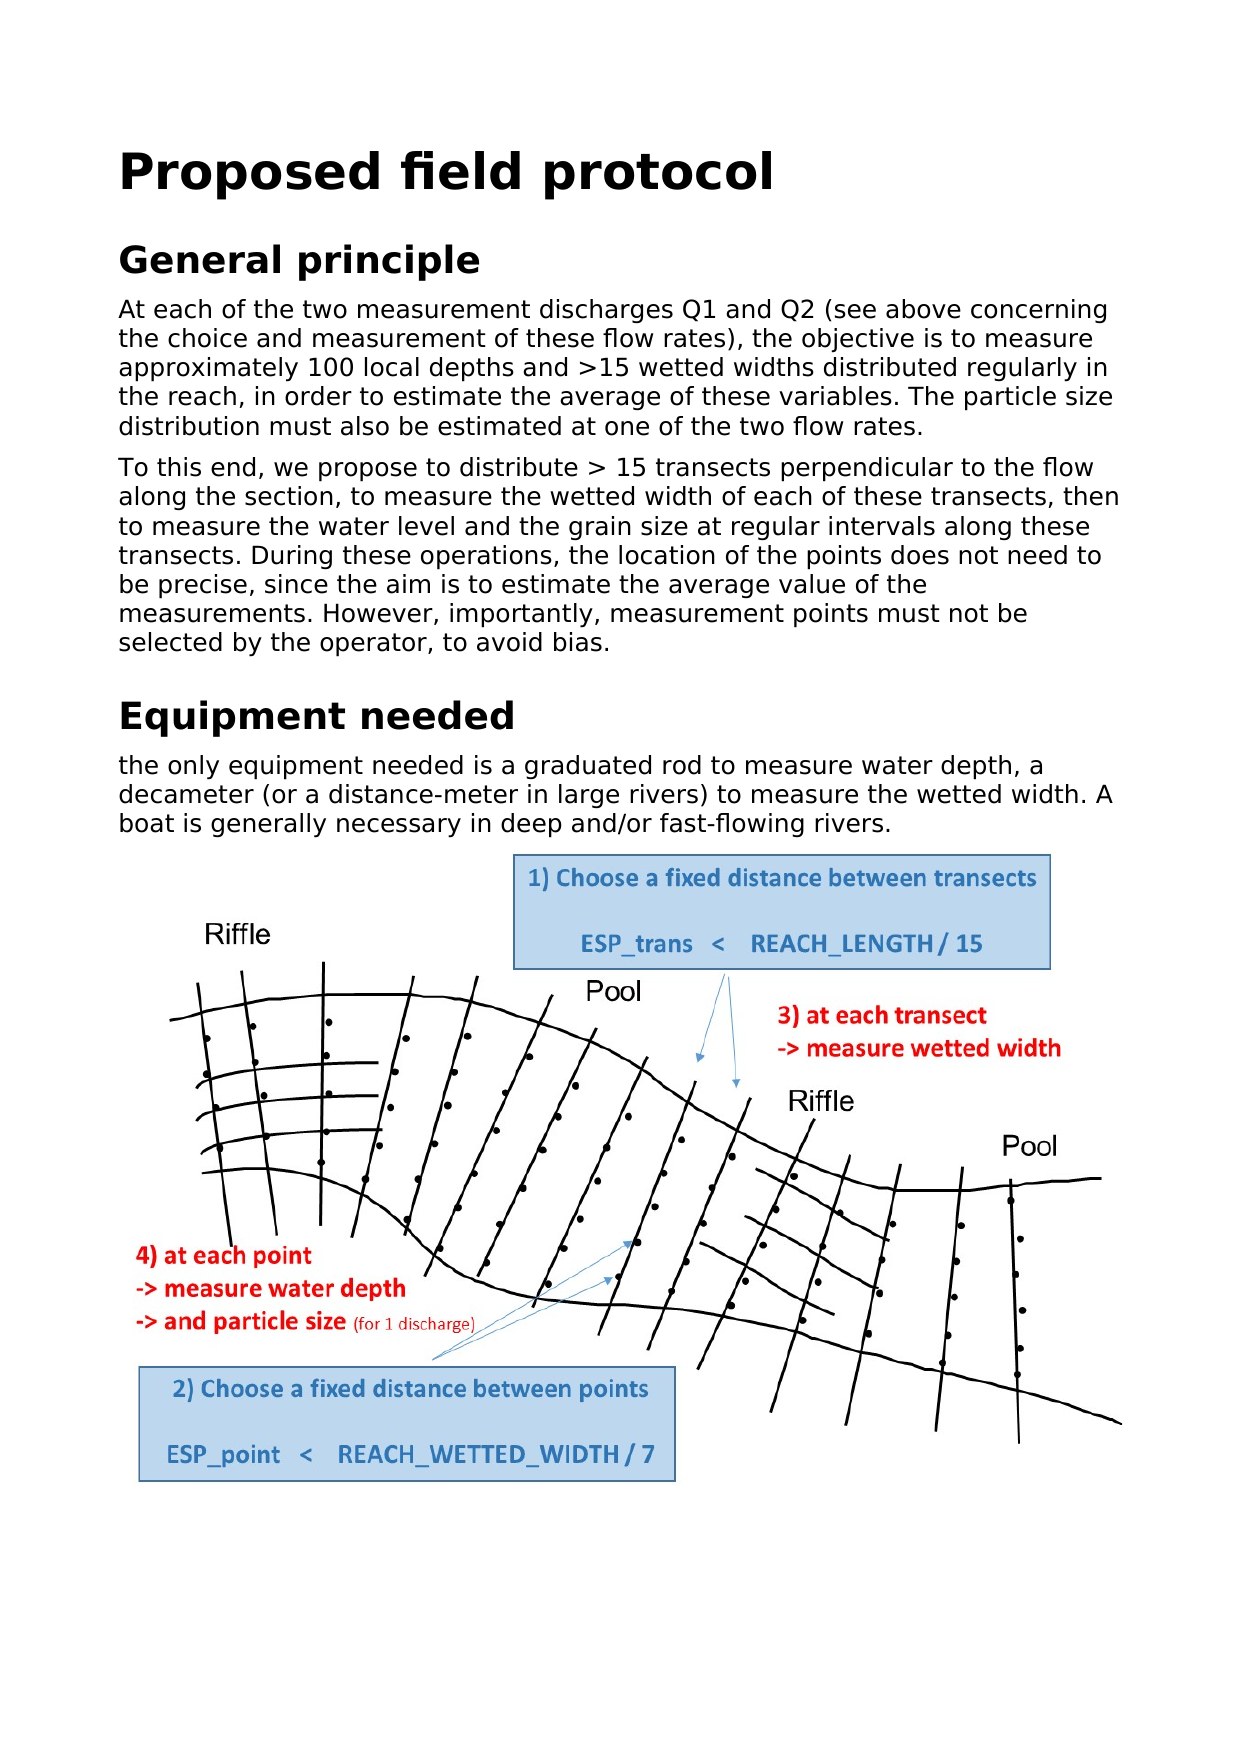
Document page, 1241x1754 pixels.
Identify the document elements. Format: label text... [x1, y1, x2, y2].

subtitle Equipment needed [118, 695, 1122, 739]
text the only equipment needed is a graduated rod to measure water depth, a decameter (or a distance-meter in large rivers) to measure the wetted width. A boat is generally necessary in deep and/or fast-flowing rivers. [118, 751, 1122, 839]
subtitle Proposed field protocol [118, 143, 1122, 201]
text At each of the two measurement discharges Q1 and Q2 (see above concerning the choice and measurement of these flow rates), the objective is to measure approximately 100 local depths and >15 wetted widths distributed regularly in the reach, in order to estimate the average of these variables. The particle size distribution must also be estimated at one of the two flow rates. [118, 295, 1122, 441]
picture [118, 851, 1123, 1486]
subtitle General principle [118, 239, 1122, 282]
text To this end, we propose to distribute > 15 transects perpendicular to the flow along the section, to measure the wetted width of each of these transects, then to measure the water level and the grain size at regular intervals along these transects. During these operations, the location of the points does not need to be precise, since the aim is to estimate the average value of the measurements. However, importantly, measurement points must not be selected by the operator, to avoid bias. [118, 453, 1122, 657]
